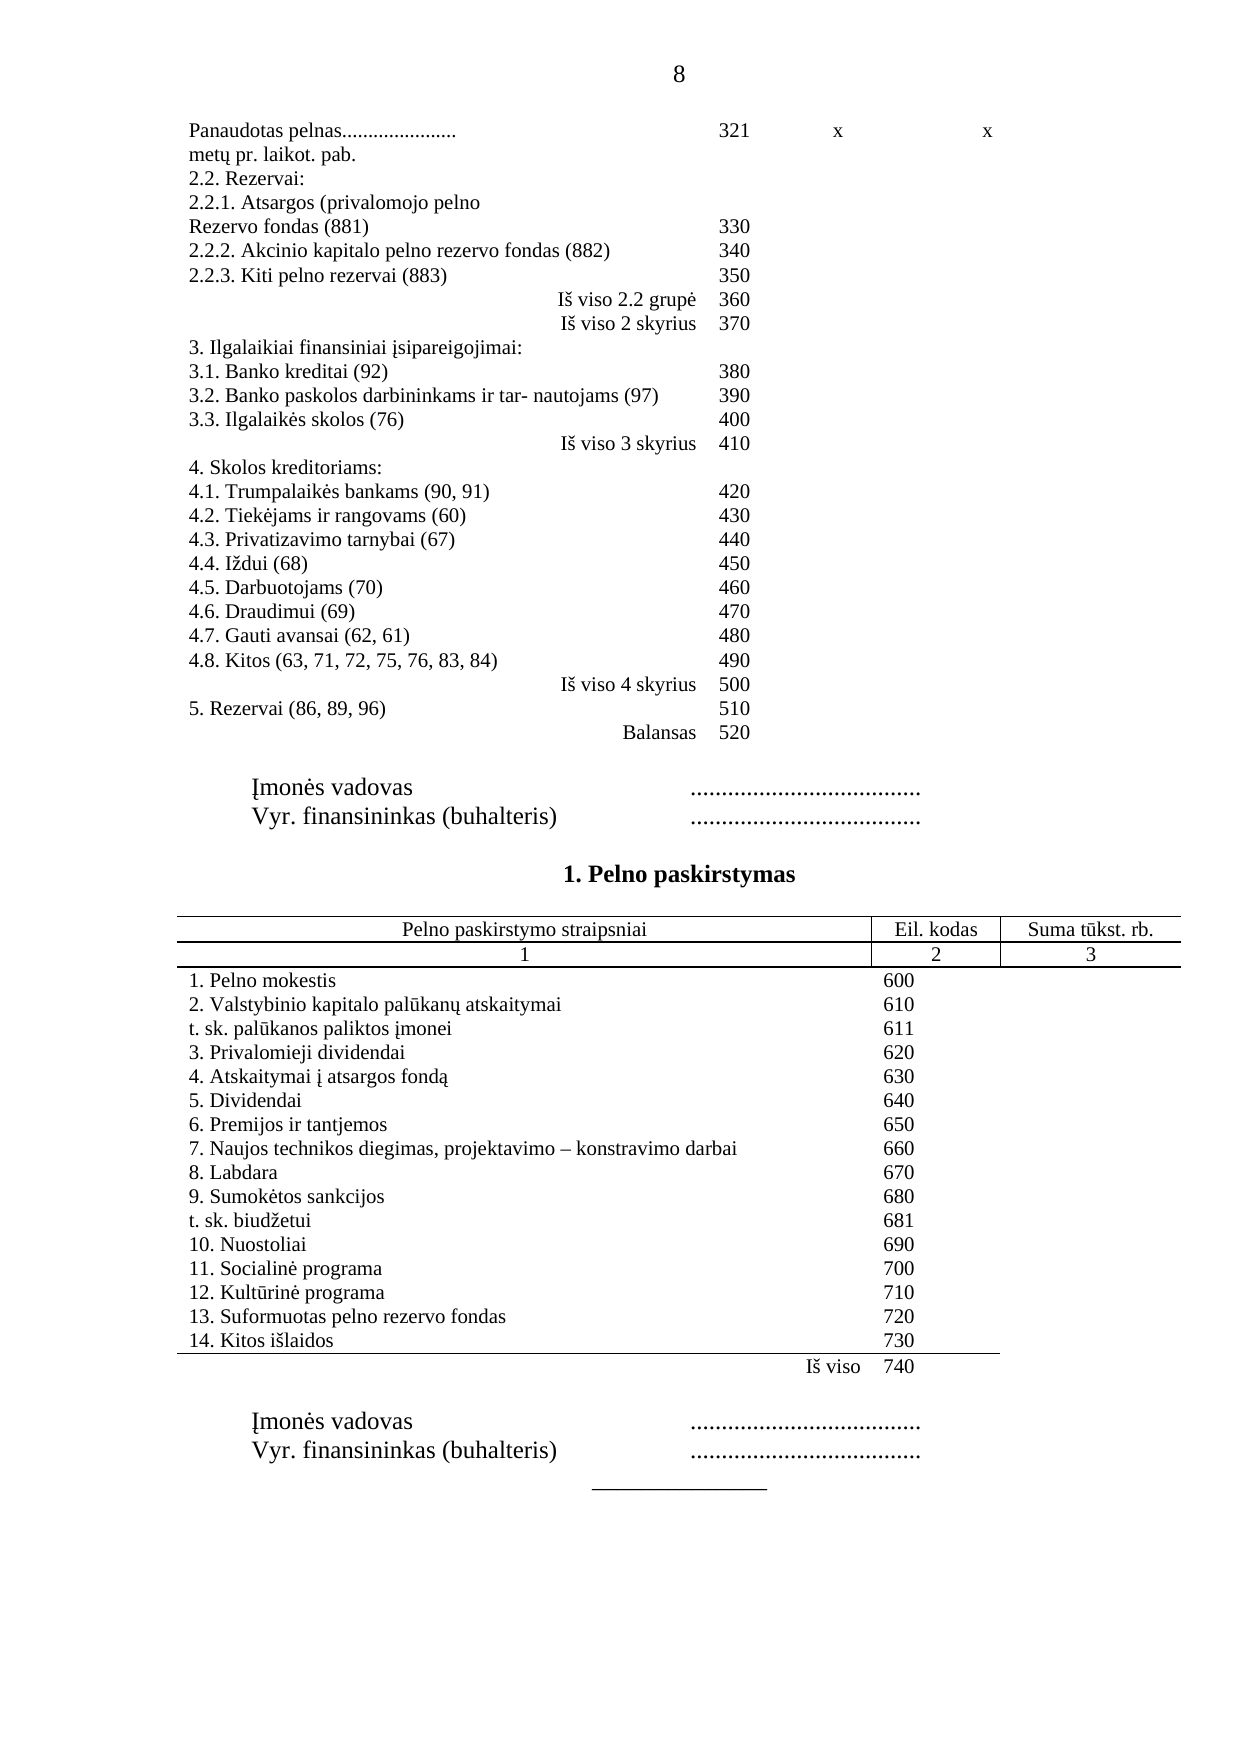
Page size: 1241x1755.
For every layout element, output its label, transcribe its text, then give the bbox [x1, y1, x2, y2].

table_cell 680 [872, 1184, 1000, 1208]
text Įmonės vadovas ..................................... [177, 772, 1181, 801]
table_cell [971, 720, 1181, 744]
table_cell 730 [872, 1329, 1000, 1352]
table_header Suma tūkst. rb. [1001, 917, 1181, 941]
table_cell [821, 359, 971, 383]
table_cell 5. Rezervai (86, 89, 96) [177, 696, 707, 720]
table_cell 740 [872, 1354, 1000, 1378]
table_cell 3. Privalomieji dividendai [177, 1040, 872, 1064]
table_cell [971, 455, 1181, 479]
table_header Eil. kodas [872, 917, 1000, 941]
text Vyr. finansininkas (buhalteris) ..................................... [177, 1435, 1181, 1464]
table_cell [708, 166, 821, 190]
text Įmonės vadovas ..................................... [177, 1406, 1181, 1435]
table_cell [971, 166, 1181, 190]
table_cell [971, 263, 1181, 287]
table_cell 4. Skolos kreditoriams: [177, 455, 707, 479]
table_cell [821, 431, 971, 455]
table_header Pelno paskirstymo straipsniai [177, 917, 871, 941]
table_cell Iš viso 3 skyrius [177, 431, 707, 455]
table_cell [1000, 1232, 1181, 1256]
table_cell 2.2. Rezervai: [177, 166, 707, 190]
table_cell metų pr. laikot. pab. [177, 142, 707, 166]
table_cell [971, 335, 1181, 359]
table_cell 5. Dividendai [177, 1088, 872, 1112]
table_cell x [821, 118, 971, 142]
table_cell 4.2. Tiekėjams ir rangovams (60) [177, 503, 707, 527]
table_cell 9. Sumokėtos sankcijos [177, 1184, 872, 1208]
table_cell 380 [708, 359, 821, 383]
table_cell [971, 551, 1181, 575]
table_cell [821, 672, 971, 696]
table_cell [821, 455, 971, 479]
table_cell t. sk. biudžetui [177, 1208, 872, 1232]
table_cell [708, 142, 821, 166]
table_cell 3.3. Ilgalaikės skolos (76) [177, 407, 707, 431]
table_cell 340 [708, 239, 821, 262]
table_cell [821, 214, 971, 238]
table_cell 4.4. Iždui (68) [177, 551, 707, 575]
text ______________ [177, 1464, 1181, 1493]
table_cell [821, 335, 971, 359]
table_cell [821, 648, 971, 672]
table_cell [821, 599, 971, 623]
table_cell 440 [708, 527, 821, 551]
table_cell [1000, 1064, 1181, 1088]
table_cell [821, 503, 971, 527]
table_cell [1000, 1329, 1181, 1352]
table_cell Rezervo fondas (881) [177, 214, 707, 238]
table_cell [821, 383, 971, 407]
table_cell 510 [708, 696, 821, 720]
table_cell 2.2.1. Atsargos (privalomojo pelno [177, 190, 707, 214]
table_cell [821, 142, 971, 166]
table_cell [971, 527, 1181, 551]
table_cell 670 [872, 1160, 1000, 1184]
table_cell 4.8. Kitos (63, 71, 72, 75, 76, 83, 84) [177, 648, 707, 672]
table_cell 3.2. Banko paskolos darbininkams ir tar- nautojams (97) [177, 383, 707, 407]
table_cell [821, 551, 971, 575]
table_cell [708, 455, 821, 479]
table_cell [821, 287, 971, 311]
table_cell 500 [708, 672, 821, 696]
table_cell [821, 166, 971, 190]
table_cell [821, 190, 971, 214]
table_cell [971, 672, 1181, 696]
table_cell Iš viso 4 skyrius [177, 672, 707, 696]
text Vyr. finansininkas (buhalteris) ..................................... [177, 801, 1181, 830]
table_cell 11. Socialinė programa [177, 1256, 872, 1280]
table_cell 1 [177, 943, 871, 966]
table_cell [971, 624, 1181, 647]
table_cell 350 [708, 263, 821, 287]
table_cell [1000, 992, 1181, 1016]
table_cell [708, 335, 821, 359]
table_cell [821, 479, 971, 503]
table_cell [1000, 1256, 1181, 1280]
table_cell [1000, 968, 1181, 992]
table_cell Iš viso 2.2 grupė [177, 287, 707, 311]
table_cell [971, 190, 1181, 214]
table_cell 630 [872, 1064, 1000, 1088]
table_cell 460 [708, 575, 821, 599]
table_cell [971, 407, 1181, 431]
table_cell x [971, 118, 1181, 142]
table_cell 360 [708, 287, 821, 311]
table_cell 610 [872, 992, 1000, 1016]
table_cell 450 [708, 551, 821, 575]
table_cell 400 [708, 407, 821, 431]
table_cell 4.6. Draudimui (69) [177, 599, 707, 623]
table_cell 4.7. Gauti avansai (62, 61) [177, 624, 707, 647]
table_cell 620 [872, 1040, 1000, 1064]
table_cell 480 [708, 624, 821, 647]
table_cell [971, 431, 1181, 455]
table_cell 681 [872, 1208, 1000, 1232]
table_cell [1000, 1184, 1181, 1208]
table_cell 470 [708, 599, 821, 623]
table_cell [821, 696, 971, 720]
table_cell 2 [872, 943, 1000, 966]
table_cell t. sk. palūkanos paliktos įmonei [177, 1016, 872, 1040]
table_cell [821, 311, 971, 335]
table_cell [971, 142, 1181, 166]
table_cell 4.5. Darbuotojams (70) [177, 575, 707, 599]
table_cell [1000, 1040, 1181, 1064]
table_cell [1000, 1136, 1181, 1160]
table_cell 4.1. Trumpalaikės bankams (90, 91) [177, 479, 707, 503]
table_cell [821, 407, 971, 431]
text 1. Pelno paskirstymas [177, 859, 1181, 887]
table_cell 600 [872, 968, 1000, 992]
table_cell [971, 214, 1181, 238]
table_cell 2. Valstybinio kapitalo palūkanų atskaitymai [177, 992, 872, 1016]
table_cell 650 [872, 1112, 1000, 1136]
table_cell 1. Pelno mokestis [177, 968, 872, 992]
table_cell 10. Nuostoliai [177, 1232, 872, 1256]
table_cell 6. Premijos ir tantjemos [177, 1112, 872, 1136]
table_cell [1000, 1353, 1181, 1378]
table_cell [971, 479, 1181, 503]
table_cell [971, 239, 1181, 262]
table_cell 14. Kitos išlaidos [177, 1329, 872, 1352]
table_cell 3. Ilgalaikiai finansiniai įsipareigojimai: [177, 335, 707, 359]
table_cell 3 [1001, 943, 1181, 966]
table_cell 520 [708, 720, 821, 744]
table_cell [1000, 1208, 1181, 1232]
table_cell Iš viso 2 skyrius [177, 311, 707, 335]
table_cell [971, 648, 1181, 672]
table_cell 12. Kultūrinė programa [177, 1280, 872, 1304]
table_cell [1000, 1160, 1181, 1184]
table_cell 3.1. Banko kreditai (92) [177, 359, 707, 383]
table_cell [971, 359, 1181, 383]
table_cell [971, 575, 1181, 599]
table_cell 13. Suformuotas pelno rezervo fondas [177, 1304, 872, 1328]
table_cell 2.2.3. Kiti pelno rezervai (883) [177, 263, 707, 287]
table_cell 7. Naujos technikos diegimas, projektavimo – konstravimo darbai [177, 1136, 872, 1160]
table_cell Panaudotas pelnas...................... [177, 118, 707, 142]
table_cell 660 [872, 1136, 1000, 1160]
table_cell 8. Labdara [177, 1160, 872, 1184]
table_cell [971, 503, 1181, 527]
table_cell [1000, 1280, 1181, 1304]
table_cell [971, 287, 1181, 311]
table_cell 720 [872, 1304, 1000, 1328]
table_cell [821, 720, 971, 744]
table_cell [1000, 1016, 1181, 1040]
table_cell [971, 599, 1181, 623]
table_cell [821, 527, 971, 551]
table_cell 640 [872, 1088, 1000, 1112]
table_cell 4.3. Privatizavimo tarnybai (67) [177, 527, 707, 551]
table_cell 4. Atskaitymai į atsargos fondą [177, 1064, 872, 1088]
table_cell 370 [708, 311, 821, 335]
table_cell 2.2.2. Akcinio kapitalo pelno rezervo fondas (882) [177, 239, 707, 262]
table_cell 611 [872, 1016, 1000, 1040]
table_cell [821, 575, 971, 599]
table_cell 430 [708, 503, 821, 527]
table_cell Balansas [177, 720, 707, 744]
table_cell 420 [708, 479, 821, 503]
table_cell [971, 383, 1181, 407]
table_cell 690 [872, 1232, 1000, 1256]
table_cell 390 [708, 383, 821, 407]
table_cell 330 [708, 214, 821, 238]
table_cell [1000, 1088, 1181, 1112]
table_cell [821, 624, 971, 647]
table_cell 321 [708, 118, 821, 142]
table_cell [1000, 1112, 1181, 1136]
table_cell [708, 190, 821, 214]
table_cell [821, 239, 971, 262]
table_cell [821, 263, 971, 287]
table_cell 490 [708, 648, 821, 672]
table_cell [1000, 1304, 1181, 1328]
table_cell 710 [872, 1280, 1000, 1304]
table_cell 410 [708, 431, 821, 455]
table_cell 700 [872, 1256, 1000, 1280]
table_cell [971, 311, 1181, 335]
table_cell Iš viso [177, 1354, 872, 1378]
table_cell [971, 696, 1181, 720]
